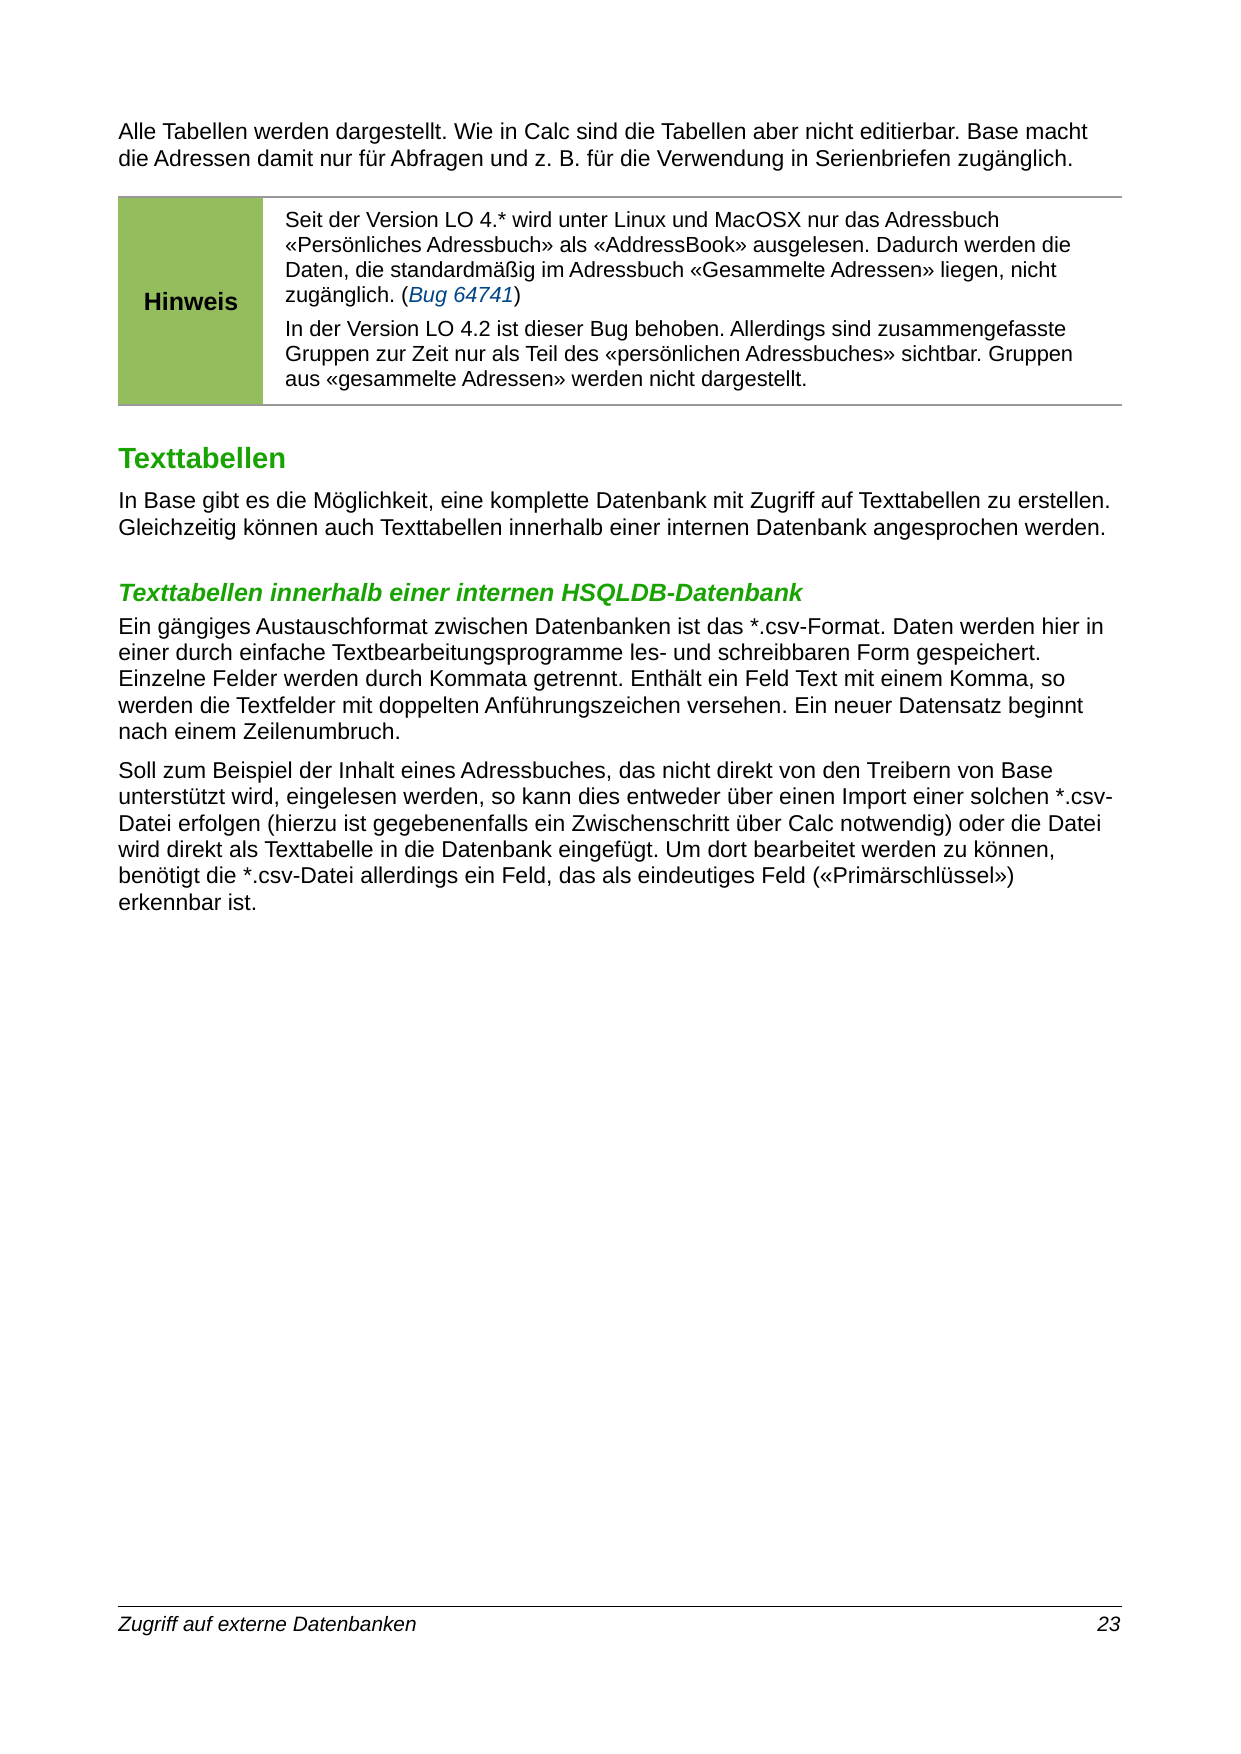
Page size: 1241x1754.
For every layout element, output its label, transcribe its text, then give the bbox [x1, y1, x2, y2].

table_header Hinweis [118, 198, 263, 404]
subtitle Texttabellen [118, 441, 1122, 475]
text In Base gibt es die Möglichkeit, eine komplette Datenbank mit Zugriff auf Texttabellen zu erstellen. Gleichzeitig können auch Texttabellen innerhalb einer internen Datenbank angesprochen werden. [118, 487, 1122, 540]
text Soll zum Beispiel der Inhalt eines Adressbuches, das nicht direkt von den Treibern von Base unterstützt wird, eingelesen werden, so kann dies entweder über einen Import einer solchen *.csv-Datei erfolgen (hierzu ist gegebenenfalls ein Zwischenschritt über Calc notwendig) oder die Datei wird direkt als Texttabelle in die Datenbank eingefügt. Um dort bearbeitet werden zu können, benötigt die *.csv-Datei allerdings ein Feld, das als eindeutiges Feld («Primärschlüssel») erkennbar ist. [118, 757, 1122, 915]
text Ein gängiges Austauschformat zwischen Datenbanken ist das *.csv-Format. Daten werden hier in einer durch einfache Textbearbeitungsprogramme les- und schreibbaren Form gespeichert. Einzelne Felder werden durch Kommata getrennt. Enthält ein Feld Text mit einem Komma, so werden die Textfelder mit doppelten Anführungszeichen versehen. Ein neuer Datensatz beginnt nach einem Zeilenumbruch. [118, 613, 1122, 744]
text Alle Tabellen werden dargestellt. Wie in Calc sind die Tabellen aber nicht editierbar. Base macht die Adressen damit nur für Abfragen und z. B. für die Verwendung in Serienbriefen zugänglich. [118, 118, 1122, 171]
table_header Seit der Version LO 4.* wird unter Linux und MacOSX nur das Adressbuch «Persönliches Adressbuch» als «AddressBook» ausgelesen. Dadurch werden die Daten, die standardmäßig im Adressbuch «Gesammelte Adressen» liegen, nicht zugänglich. (Bug 64741) In der Version LO 4.2 ist dieser Bug behoben. Allerdings sind zusammengefasste Gruppen zur Zeit nur als Teil des «persönlichen Adressbuches» sichtbar. Gruppen aus «gesammelte Adressen» werden nicht dargestellt. [264, 198, 1122, 404]
subtitle Texttabellen innerhalb einer internen HSQLDB-Datenbank [118, 578, 1122, 606]
